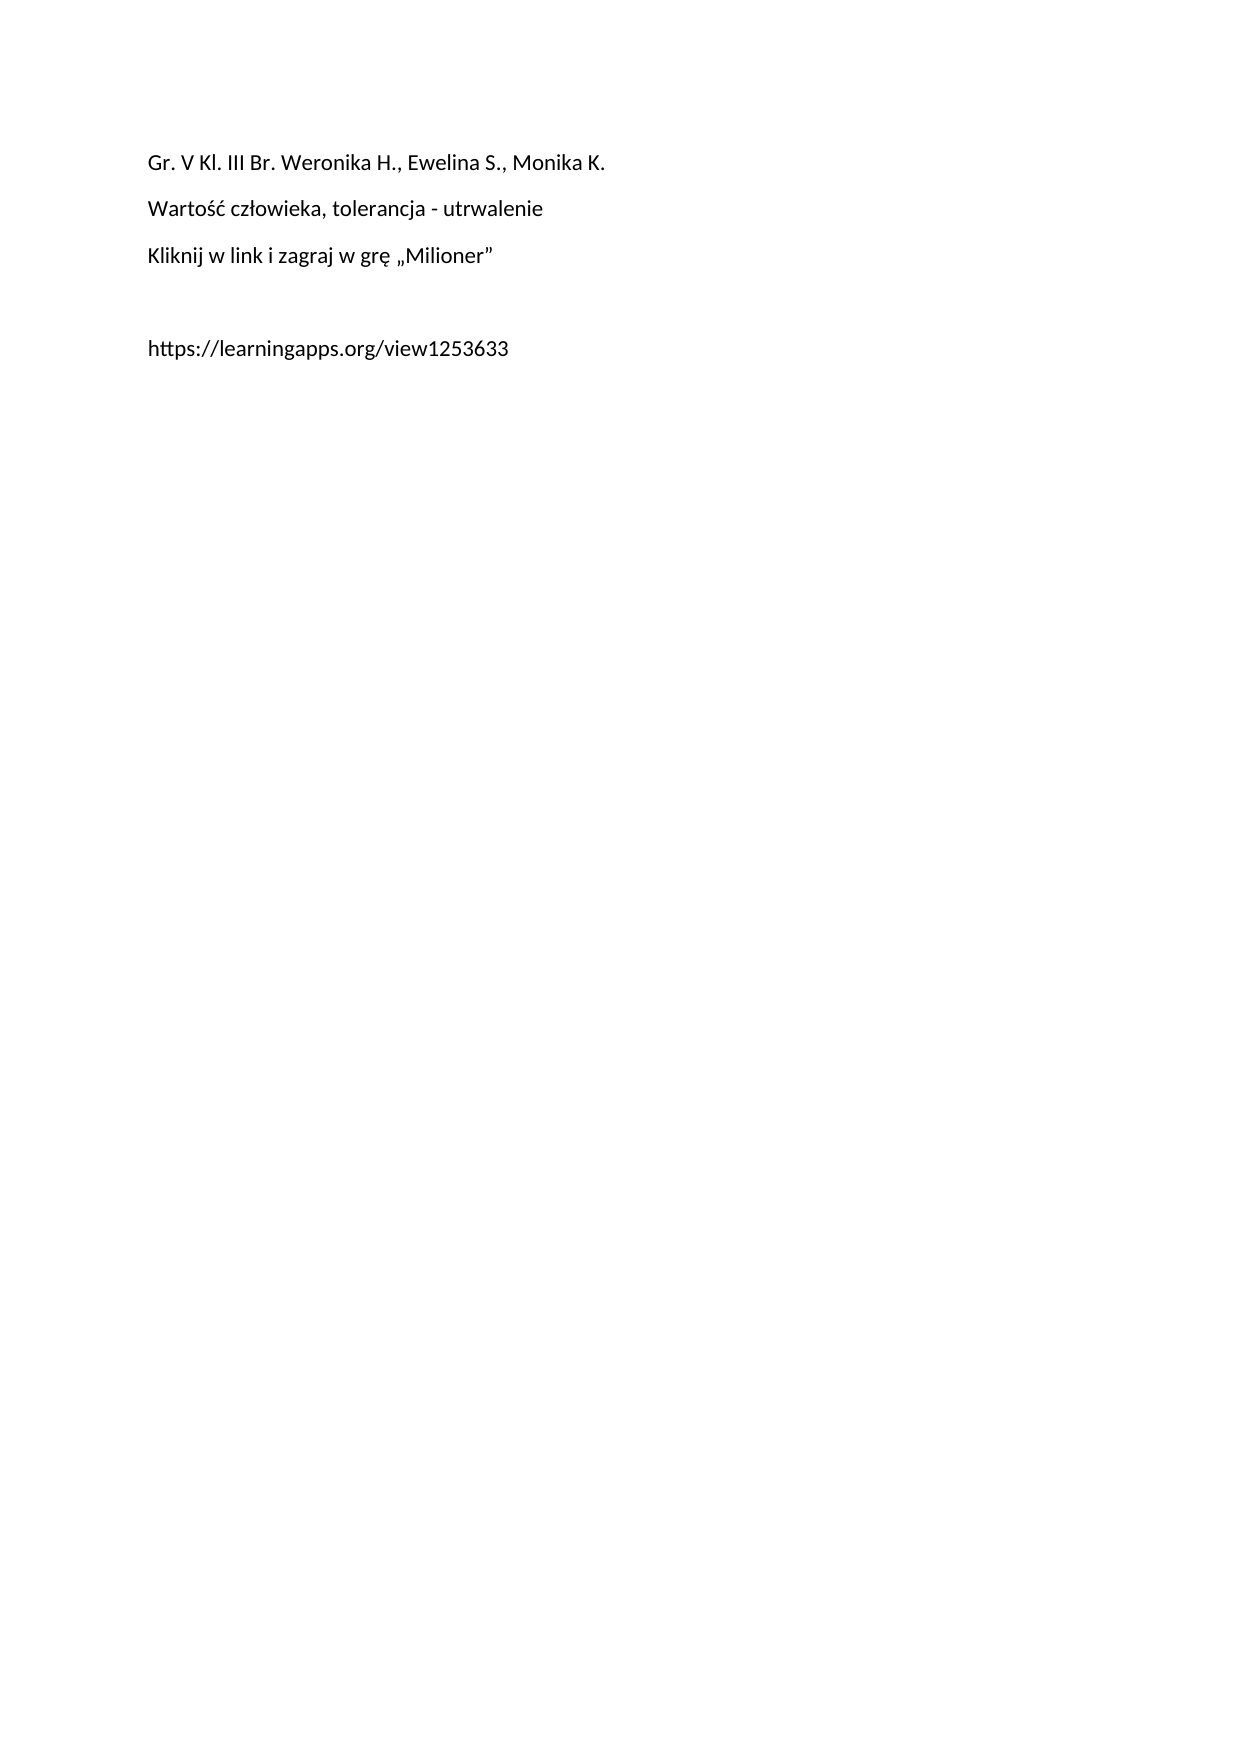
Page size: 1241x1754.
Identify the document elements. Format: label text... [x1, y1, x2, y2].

text Wartość człowieka, tolerancja - utrwalenie [148, 194, 1093, 222]
text Kliknij w link i zagraj w grę „Milioner” [148, 241, 1093, 269]
text https://learningapps.org/view1253633 [148, 334, 1093, 362]
text Gr. V Kl. III Br. Weronika H., Ewelina S., Monika K. [148, 148, 1093, 176]
